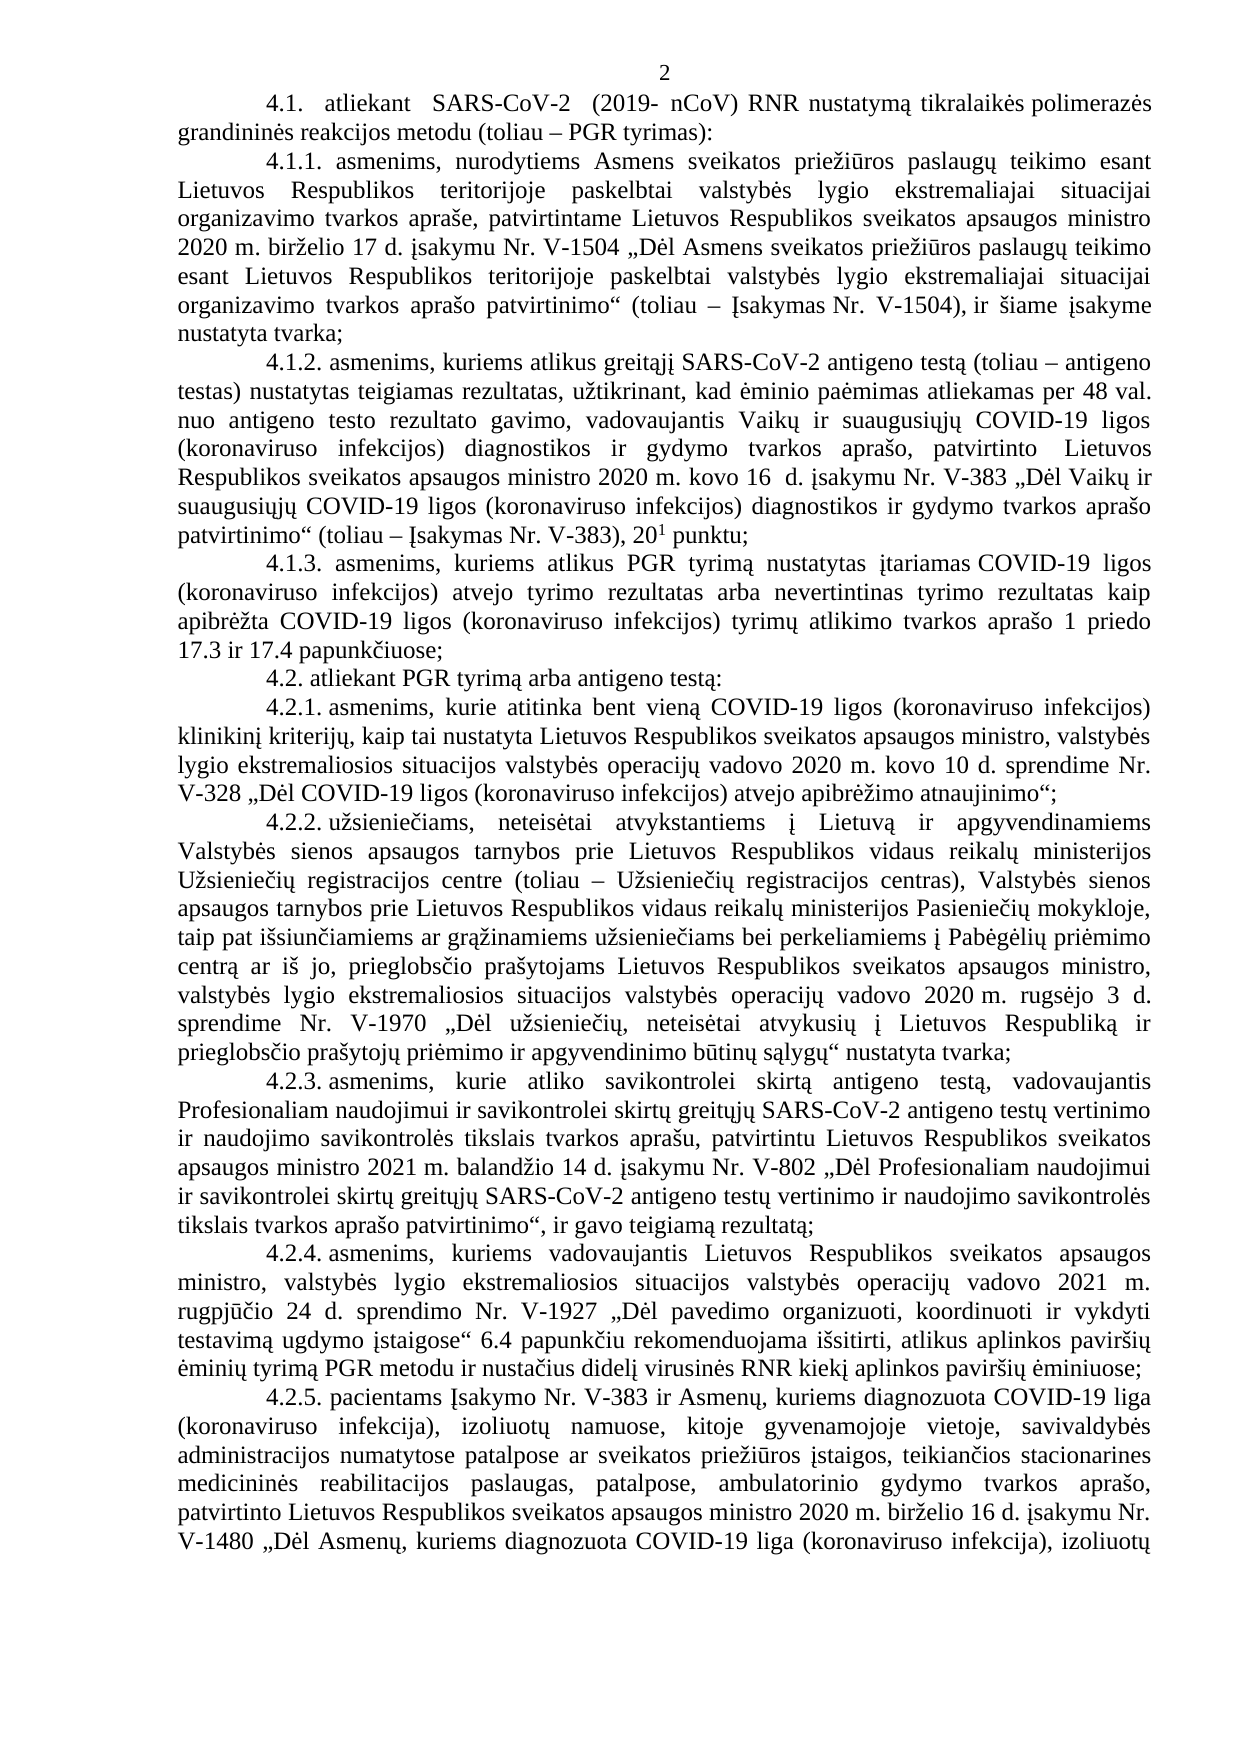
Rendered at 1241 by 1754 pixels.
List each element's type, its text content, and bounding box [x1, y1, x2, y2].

text 4.2.2. užsieniečiams, neteisėtai atvykstantiems į Lietuvą ir apgyvendinamiems Valstybės sienos apsaugos tarnybos prie Lietuvos Respublikos vidaus reikalų ministerijos Užsieniečių registracijos centre (toliau – Užsieniečių registracijos centras), Valstybės sienos apsaugos tarnybos prie Lietuvos Respublikos vidaus reikalų ministerijos Pasieniečių mokykloje, taip pat išsiunčiamiems ar grąžinamiems užsieniečiams bei perkeliamiems į Pabėgėlių priėmimo centrą ar iš jo, prieglobsčio prašytojams Lietuvos Respublikos sveikatos apsaugos ministro, valstybės lygio ekstremaliosios situacijos valstybės operacijų vadovo 2020 m. rugsėjo 3 d. sprendime Nr. V-1970 „Dėl užsieniečių, neteisėtai atvykusių į Lietuvos Respubliką ir prieglobsčio prašytojų priėmimo ir apgyvendinimo būtinų sąlygų“ nustatyta tvarka; [177, 807, 1152, 1066]
text 4.2.5. pacientams Įsakymo Nr. V-383 ir Asmenų, kuriems diagnozuota COVID-19 liga (koronaviruso infekcija), izoliuotų namuose, kitoje gyvenamojoje vietoje, savivaldybės administracijos numatytose patalpose ar sveikatos priežiūros įstaigos, teikiančios stacionarines medicininės reabilitacijos paslaugas, patalpose, ambulatorinio gydymo tvarkos aprašo, patvirtinto Lietuvos Respublikos sveikatos apsaugos ministro 2020 m. birželio 16 d. įsakymu Nr. V-1480 „Dėl Asmenų, kuriems diagnozuota COVID-19 liga (koronaviruso infekcija), izoliuotų [177, 1382, 1152, 1555]
text 4.1.1. asmenims, nurodytiems Asmens sveikatos priežiūros paslaugų teikimo esant Lietuvos Respublikos teritorijoje paskelbtai valstybės lygio ekstremaliajai situacijai organizavimo tvarkos apraše, patvirtintame Lietuvos Respublikos sveikatos apsaugos ministro 2020 m. birželio 17 d. įsakymu Nr. V-1504 „Dėl Asmens sveikatos priežiūros paslaugų teikimo esant Lietuvos Respublikos teritorijoje paskelbtai valstybės lygio ekstremaliajai situacijai organizavimo tvarkos aprašo patvirtinimo“ (toliau – Įsakymas Nr. V-1504), ir šiame įsakyme nustatyta tvarka; [177, 146, 1152, 347]
text 4.2.4. asmenims, kuriems vadovaujantis Lietuvos Respublikos sveikatos apsaugos ministro, valstybės lygio ekstremaliosios situacijos valstybės operacijų vadovo 2021 m. rugpjūčio 24 d. sprendimo Nr. V-1927 „Dėl pavedimo organizuoti, koordinuoti ir vykdyti testavimą ugdymo įstaigose“ 6.4 papunkčiu rekomenduojama išsitirti, atlikus aplinkos paviršių ėminių tyrimą PGR metodu ir nustačius didelį virusinės RNR kiekį aplinkos paviršių ėminiuose; [177, 1238, 1152, 1382]
text 4.1. atliekant SARS-CoV-2 (2019-nCoV) RNR nustatymą tikralaikės polimerazės grandininės reakcijos metodu (toliau – PGR tyrimas): [177, 88, 1152, 146]
text 4.2.3. asmenims, kurie atliko savikontrolei skirtą antigeno testą, vadovaujantis Profesionaliam naudojimui ir savikontrolei skirtų greitųjų SARS-CoV-2 antigeno testų vertinimo ir naudojimo savikontrolės tikslais tvarkos aprašu, patvirtintu Lietuvos Respublikos sveikatos apsaugos ministro 2021 m. balandžio 14 d. įsakymu Nr. V-802 „Dėl Profesionaliam naudojimui ir savikontrolei skirtų greitųjų SARS-CoV-2 antigeno testų vertinimo ir naudojimo savikontrolės tikslais tvarkos aprašo patvirtinimo“, ir gavo teigiamą rezultatą; [177, 1066, 1152, 1238]
text 4.2. atliekant PGR tyrimą arba antigeno testą: [177, 663, 1152, 692]
text 4.2.1. asmenims, kurie atitinka bent vieną COVID-19 ligos (koronaviruso infekcijos) klinikinį kriterijų, kaip tai nustatyta Lietuvos Respublikos sveikatos apsaugos ministro, valstybės lygio ekstremaliosios situacijos valstybės operacijų vadovo 2020 m. kovo 10 d. sprendime Nr. V-328 „Dėl COVID-19 ligos (koronaviruso infekcijos) atvejo apibrėžimo atnaujinimo“; [177, 692, 1152, 807]
text 4.1.2. asmenims, kuriems atlikus greitąjį SARS-CoV-2 antigeno testą (toliau – antigeno testas) nustatytas teigiamas rezultatas, užtikrinant, kad ėminio paėmimas atliekamas per 48 val. nuo antigeno testo rezultato gavimo, vadovaujantis Vaikų ir suaugusiųjų COVID-19 ligos (koronaviruso infekcijos) diagnostikos ir gydymo tvarkos aprašo, patvirtinto Lietuvos Respublikos sveikatos apsaugos ministro 2020 m. kovo 16 d. įsakymu Nr. V-383 „Dėl Vaikų ir suaugusiųjų COVID-19 ligos (koronaviruso infekcijos) diagnostikos ir gydymo tvarkos aprašo patvirtinimo“ (toliau – Įsakymas Nr. V-383), 201 punktu; [177, 347, 1152, 548]
text 4.1.3. asmenims, kuriems atlikus PGR tyrimą nustatytas įtariamas COVID-19 ligos (koronaviruso infekcijos) atvejo tyrimo rezultatas arba nevertintinas tyrimo rezultatas kaip apibrėžta COVID-19 ligos (koronaviruso infekcijos) tyrimų atlikimo tvarkos aprašo 1 priedo 17.3 ir 17.4 papunkčiuose; [177, 548, 1152, 663]
